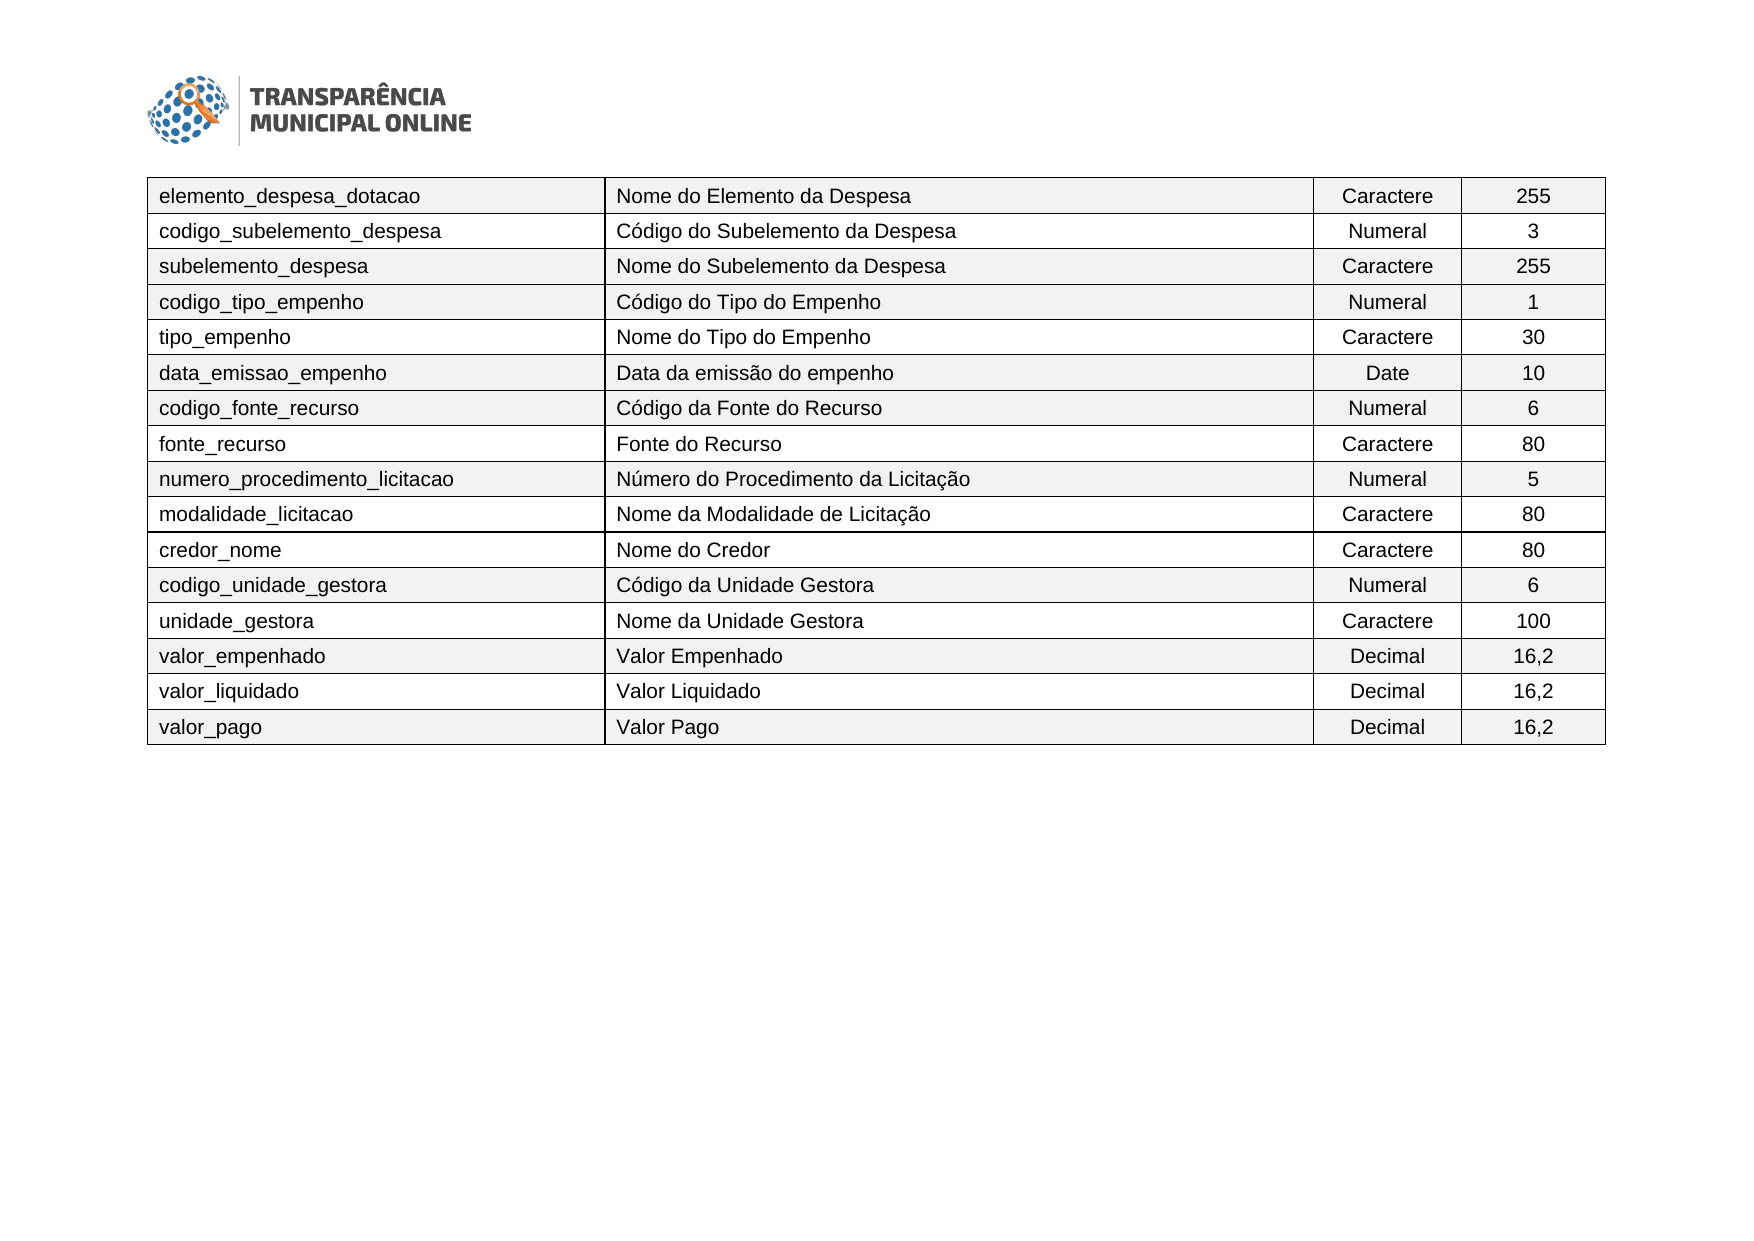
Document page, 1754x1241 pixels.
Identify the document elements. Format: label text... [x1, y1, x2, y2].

table_cell codigo_tipo_empenho [148, 285, 604, 319]
table_cell Numeral [1314, 285, 1461, 319]
table_cell Nome da Modalidade de Licitação [606, 497, 1313, 531]
table_cell Caractere [1314, 426, 1461, 461]
table_cell 30 [1462, 320, 1605, 354]
table_cell 100 [1462, 603, 1605, 638]
table_cell 80 [1462, 533, 1605, 567]
table_cell data_emissao_empenho [148, 355, 604, 390]
table_cell 16,2 [1462, 674, 1605, 708]
table_cell Caractere [1314, 320, 1461, 354]
table_cell credor_nome [148, 533, 604, 567]
table_cell Número do Procedimento da Licitação [606, 462, 1313, 496]
table_cell 5 [1462, 462, 1605, 496]
table_cell 16,2 [1462, 639, 1605, 673]
table_cell Valor Liquidado [606, 674, 1313, 708]
table_cell 80 [1462, 426, 1605, 461]
table_cell codigo_subelemento_despesa [148, 214, 604, 248]
table_cell Código da Fonte do Recurso [606, 391, 1313, 425]
table_cell Date [1314, 355, 1461, 390]
table_cell unidade_gestora [148, 603, 604, 638]
table_cell Decimal [1314, 639, 1461, 673]
table_cell Valor Empenhado [606, 639, 1313, 673]
table_cell Valor Pago [606, 710, 1313, 744]
table_cell Nome do Subelemento da Despesa [606, 249, 1313, 283]
table_cell Decimal [1314, 710, 1461, 744]
table_cell 6 [1462, 391, 1605, 425]
table_cell 16,2 [1462, 710, 1605, 744]
table_cell 3 [1462, 214, 1605, 248]
table_cell Data da emissão do empenho [606, 355, 1313, 390]
table_cell tipo_empenho [148, 320, 604, 354]
table_cell codigo_fonte_recurso [148, 391, 604, 425]
table_cell Nome do Tipo do Empenho [606, 320, 1313, 354]
table_cell Caractere [1314, 178, 1461, 213]
table_cell Código do Subelemento da Despesa [606, 214, 1313, 248]
table_cell Numeral [1314, 462, 1461, 496]
table_cell Decimal [1314, 674, 1461, 708]
table_cell 6 [1462, 568, 1605, 602]
table_cell valor_liquidado [148, 674, 604, 708]
table_cell subelemento_despesa [148, 249, 604, 283]
table_cell elemento_despesa_dotacao [148, 178, 604, 213]
table_cell Código da Unidade Gestora [606, 568, 1313, 602]
table_cell 255 [1462, 249, 1605, 283]
table_cell Código do Tipo do Empenho [606, 285, 1313, 319]
table_cell numero_procedimento_licitacao [148, 462, 604, 496]
table_cell Numeral [1314, 214, 1461, 248]
table_cell 255 [1462, 178, 1605, 213]
table_cell Nome do Elemento da Despesa [606, 178, 1313, 213]
table_cell Caractere [1314, 603, 1461, 638]
table_cell 1 [1462, 285, 1605, 319]
table_cell valor_empenhado [148, 639, 604, 673]
table_cell modalidade_licitacao [148, 497, 604, 531]
table_cell 80 [1462, 497, 1605, 531]
table_cell Caractere [1314, 249, 1461, 283]
table_cell fonte_recurso [148, 426, 604, 461]
table_cell Fonte do Recurso [606, 426, 1313, 461]
table_cell Caractere [1314, 497, 1461, 531]
table_cell Nome do Credor [606, 533, 1313, 567]
table_cell Nome da Unidade Gestora [606, 603, 1313, 638]
table_cell Numeral [1314, 391, 1461, 425]
table_cell 10 [1462, 355, 1605, 390]
table_cell Caractere [1314, 533, 1461, 567]
table_cell Numeral [1314, 568, 1461, 602]
table_cell codigo_unidade_gestora [148, 568, 604, 602]
table_cell valor_pago [148, 710, 604, 744]
